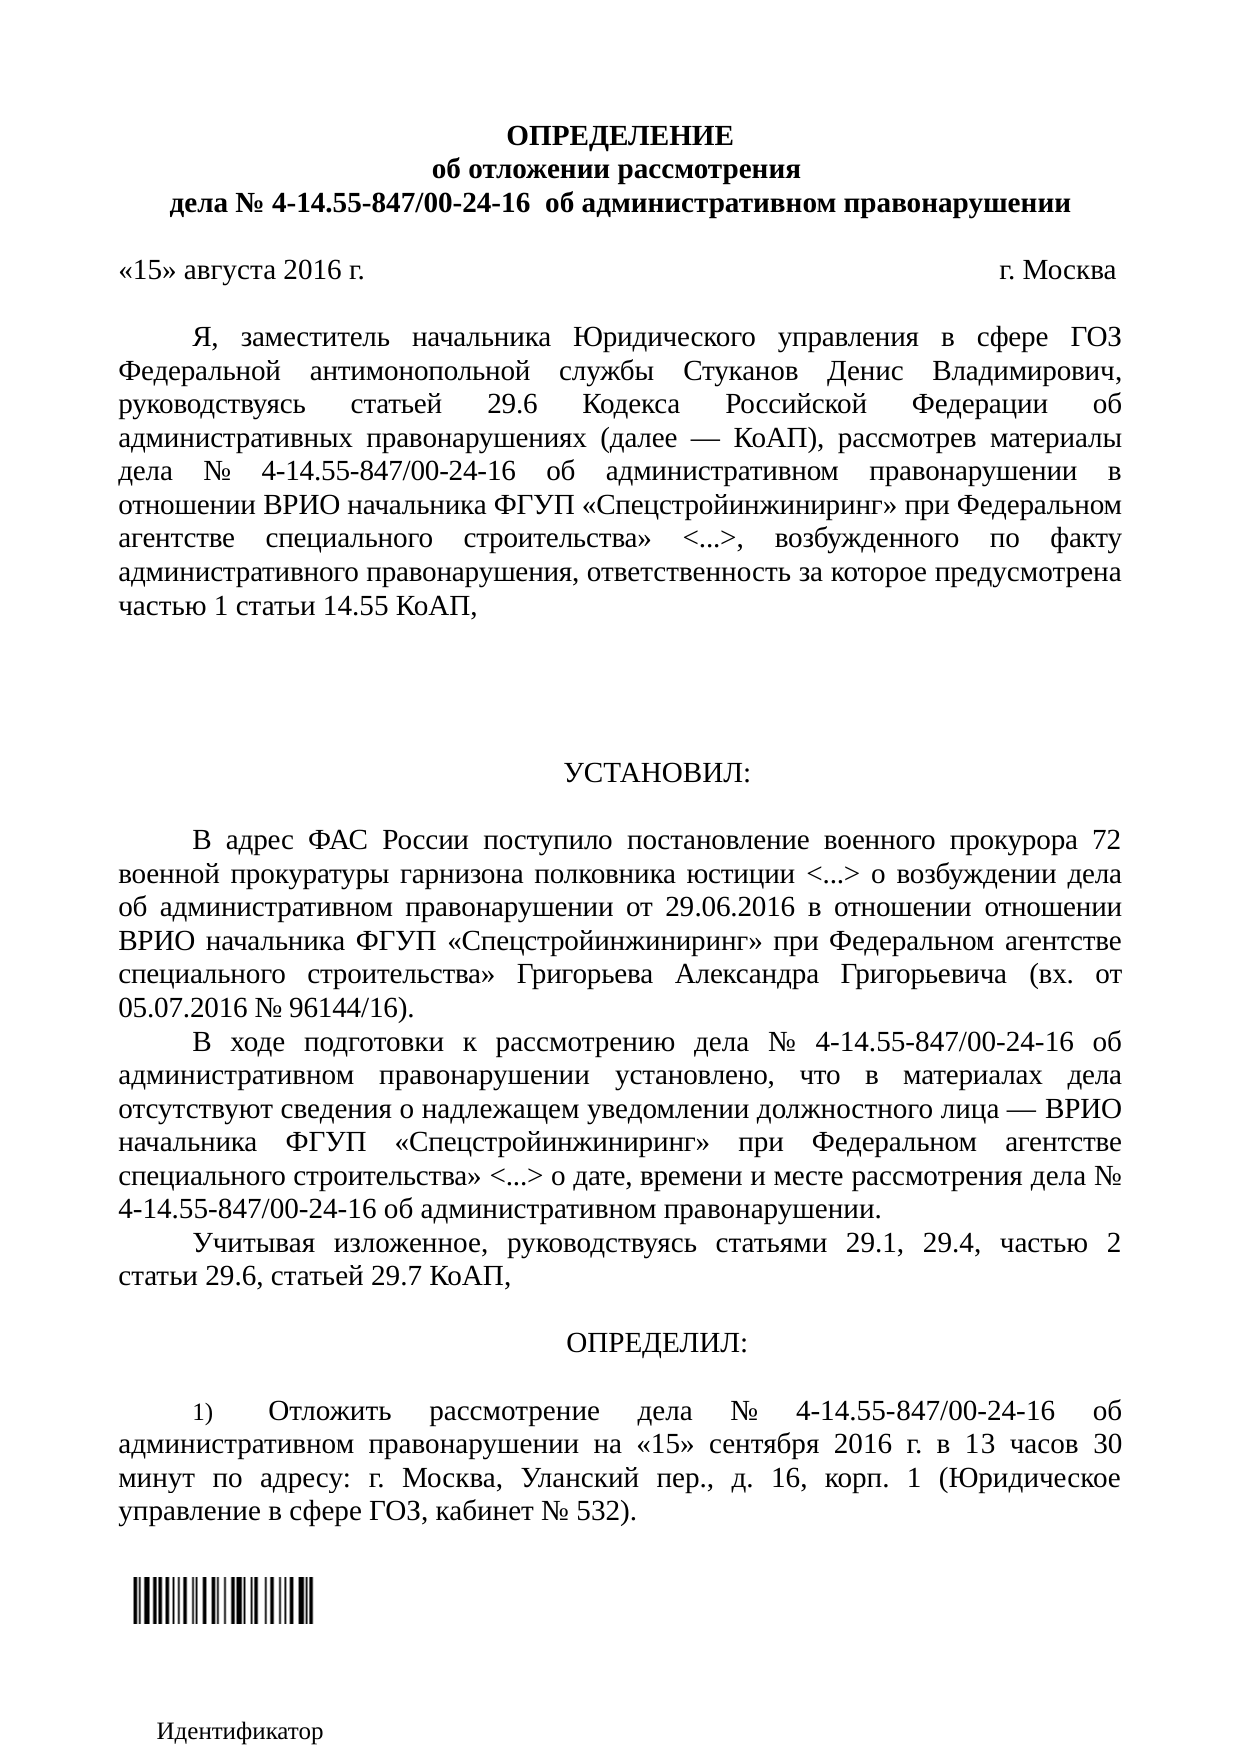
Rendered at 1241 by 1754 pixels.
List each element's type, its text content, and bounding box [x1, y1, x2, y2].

list Отложить рассмотрение дела № 4-14.55-847/00-24-16 об административном правонарушении на «15» сентября 2016 г. в 13 часов 30 минут по адресу: г. Москва, Уланский пер., д. 16, корп. 1 (Юридическое управление в сфере ГОЗ, кабинет № 532). [118, 1393, 1122, 1527]
text Учитывая изложенное, руководствуясь статьями 29.1, 29.4, частью 2 статьи 29.6, статьей 29.7 КоАП, [118, 1225, 1122, 1292]
text В адрес ФАС России поступило постановление военного прокурора 72 военной прокуратуры гарнизона полковника юстиции <...> о возбуждении дела об административном правонарушении от 29.06.2016 в отношении отношении ВРИО начальника ФГУП «Спецстройинжиниринг» при Федеральном агентстве специального строительства» Григорьева Александра Григорьевича (вх. от 05.07.2016 № 96144/16). [118, 822, 1122, 1024]
text В ходе подготовки к рассмотрению дела № 4-14.55-847/00-24-16 об административном правонарушении установлено, что в материалах дела отсутствуют сведения о надлежащем уведомлении должностного лица — ВРИО начальника ФГУП «Спецстройинжиниринг» при Федеральном агентстве специального строительства» <...> о дате, времени и месте рассмотрения дела № 4-14.55-847/00-24-16 об административном правонарушении. [118, 1024, 1122, 1225]
text Я, заместитель начальника Юридического управления в сфере ГОЗ Федеральной антимонопольной службы Стуканов Денис Владимирович, руководствуясь статьей 29.6 Кодекса Российской Федерации об административных правонарушениях (далее — КоАП), рассмотрев материалы дела № 4-14.55-847/00-24-16 об административном правонарушении в отношении ВРИО начальника ФГУП «Спецстройинжиниринг» при Федеральном агентстве специального строительства» <...>, возбужденного по факту административного правонарушения, ответственность за которое предусмотрена частью 1 статьи 14.55 КоАП, [118, 319, 1122, 621]
text ОПРЕДЕЛИЛ: [118, 1326, 1122, 1359]
picture [118, 1577, 331, 1624]
text «15» августа 2016 г. г. Москва [118, 252, 1122, 286]
text ОПРЕДЕЛЕНИЕ [118, 118, 1122, 152]
text дела № 4-14.55-847/00-24-16 об административном правонарушении [118, 185, 1122, 219]
text УСТАНОВИЛ: [118, 755, 1122, 789]
text об отложении рассмотрения [118, 152, 1122, 185]
